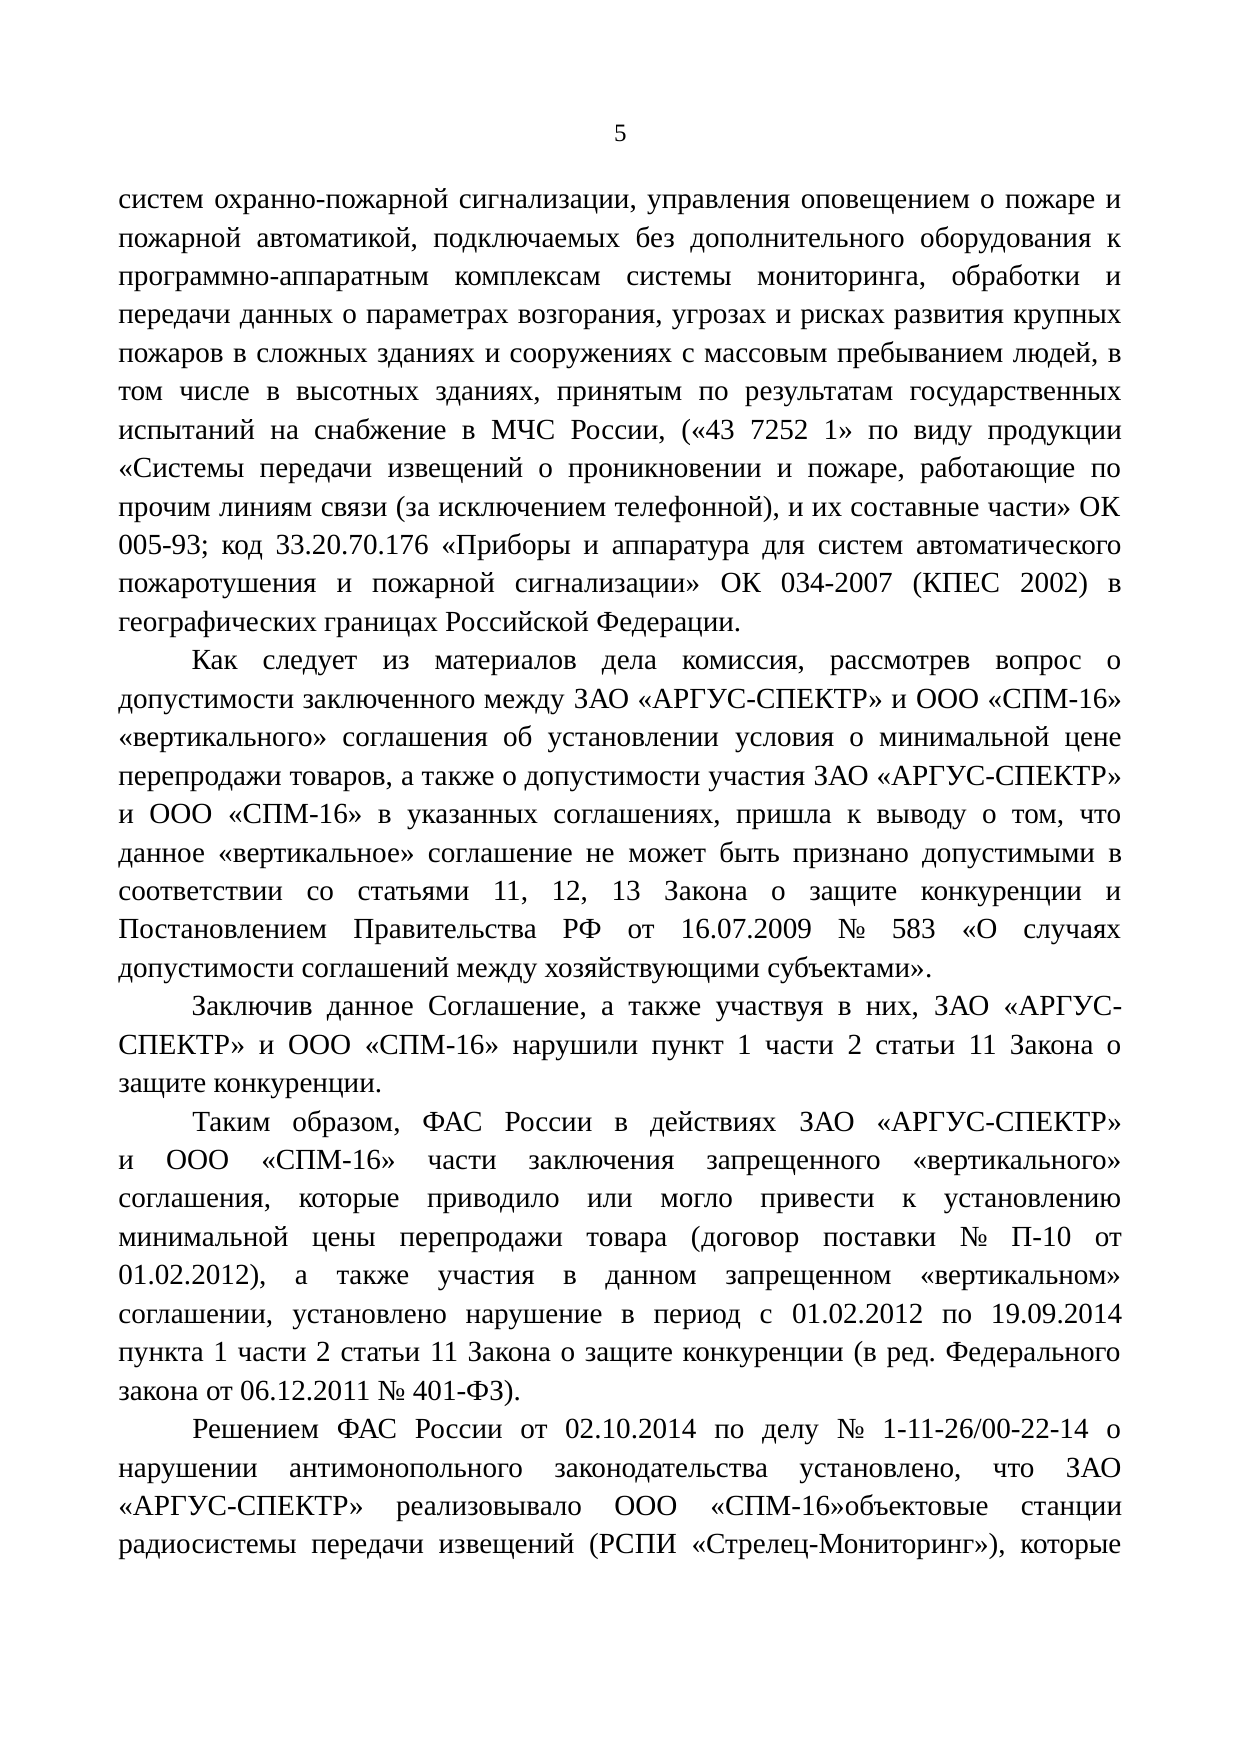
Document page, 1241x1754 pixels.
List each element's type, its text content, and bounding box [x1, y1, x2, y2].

text Решением ФАС России от 02.10.2014 по делу № 1-11-26/00-22-14 о нарушении антимонопольного законодательства установлено, что ЗАО «АРГУС-СПЕКТР» реализовывало ООО «СПМ-16»объектовые станции радиосистемы передачи извещений (РСПИ «Стрелец-Мониторинг»), которые [118, 1406, 1122, 1560]
text Заключив данное Соглашение, а также участвуя в них, ЗАО «АРГУС-СПЕКТР» и ООО «СПМ-16» нарушили пункт 1 части 2 статьи 11 Закона о защите конкуренции. [118, 983, 1122, 1099]
text Таким образом, ФАС России в действиях ЗАО «АРГУС-СПЕКТР» и ООО «СПМ-16» части заключения запрещенного «вертикального» соглашения, которые приводило или могло привести к установлению минимальной цены перепродажи товара (договор поставки № П-10 от 01.02.2012), а также участия в данном запрещенном «вертикальном» соглашении, установлено нарушение в период с 01.02.2012 по 19.09.2014 пункта 1 части 2 статьи 11 Закона о защите конкуренции (в ред. Федерального закона от 06.12.2011 № 401-ФЗ). [118, 1099, 1122, 1406]
text Как следует из материалов дела комиссия, рассмотрев вопрос о допустимости заключенного между ЗАО «АРГУС-СПЕКТР» и ООО «СПМ-16» «вертикального» соглашения об установлении условия о минимальной цене перепродажи товаров, а также о допустимости участия ЗАО «АРГУС-СПЕКТР» и ООО «СПМ-16» в указанных соглашениях, пришла к выводу о том, что данное «вертикальное» соглашение не может быть признано допустимыми в соответствии со статьями 11, 12, 13 Закона о защите конкуренции и Постановлением Правительства РФ от 16.07.2009 № 583 «О случаях допустимости соглашений между хозяйствующими субъектами». [118, 638, 1122, 983]
list систем охранно-пожарной сигнализации, управления оповещением о пожаре и пожарной автоматикой, подключаемых без дополнительного оборудования к программно-аппаратным комплексам системы мониторинга, обработки и передачи данных о параметрах возгорания, угрозах и рисках развития крупных пожаров в сложных зданиях и сооружениях с массовым пребыванием людей, в том числе в высотных зданиях, принятым по результатам государственных испытаний на снабжение в МЧС России, («43 7252 1» по виду продукции «Системы передачи извещений о проникновении и пожаре, работающие по прочим линиям связи (за исключением телефонной), и их составные части» ОК 005-93; код 33.20.70.176 «Приборы и аппаратура для систем автоматического пожаротушения и пожарной сигнализации» ОК 034-2007 (КПЕС 2002) в географических границах Российской Федерации. [118, 176, 1122, 638]
